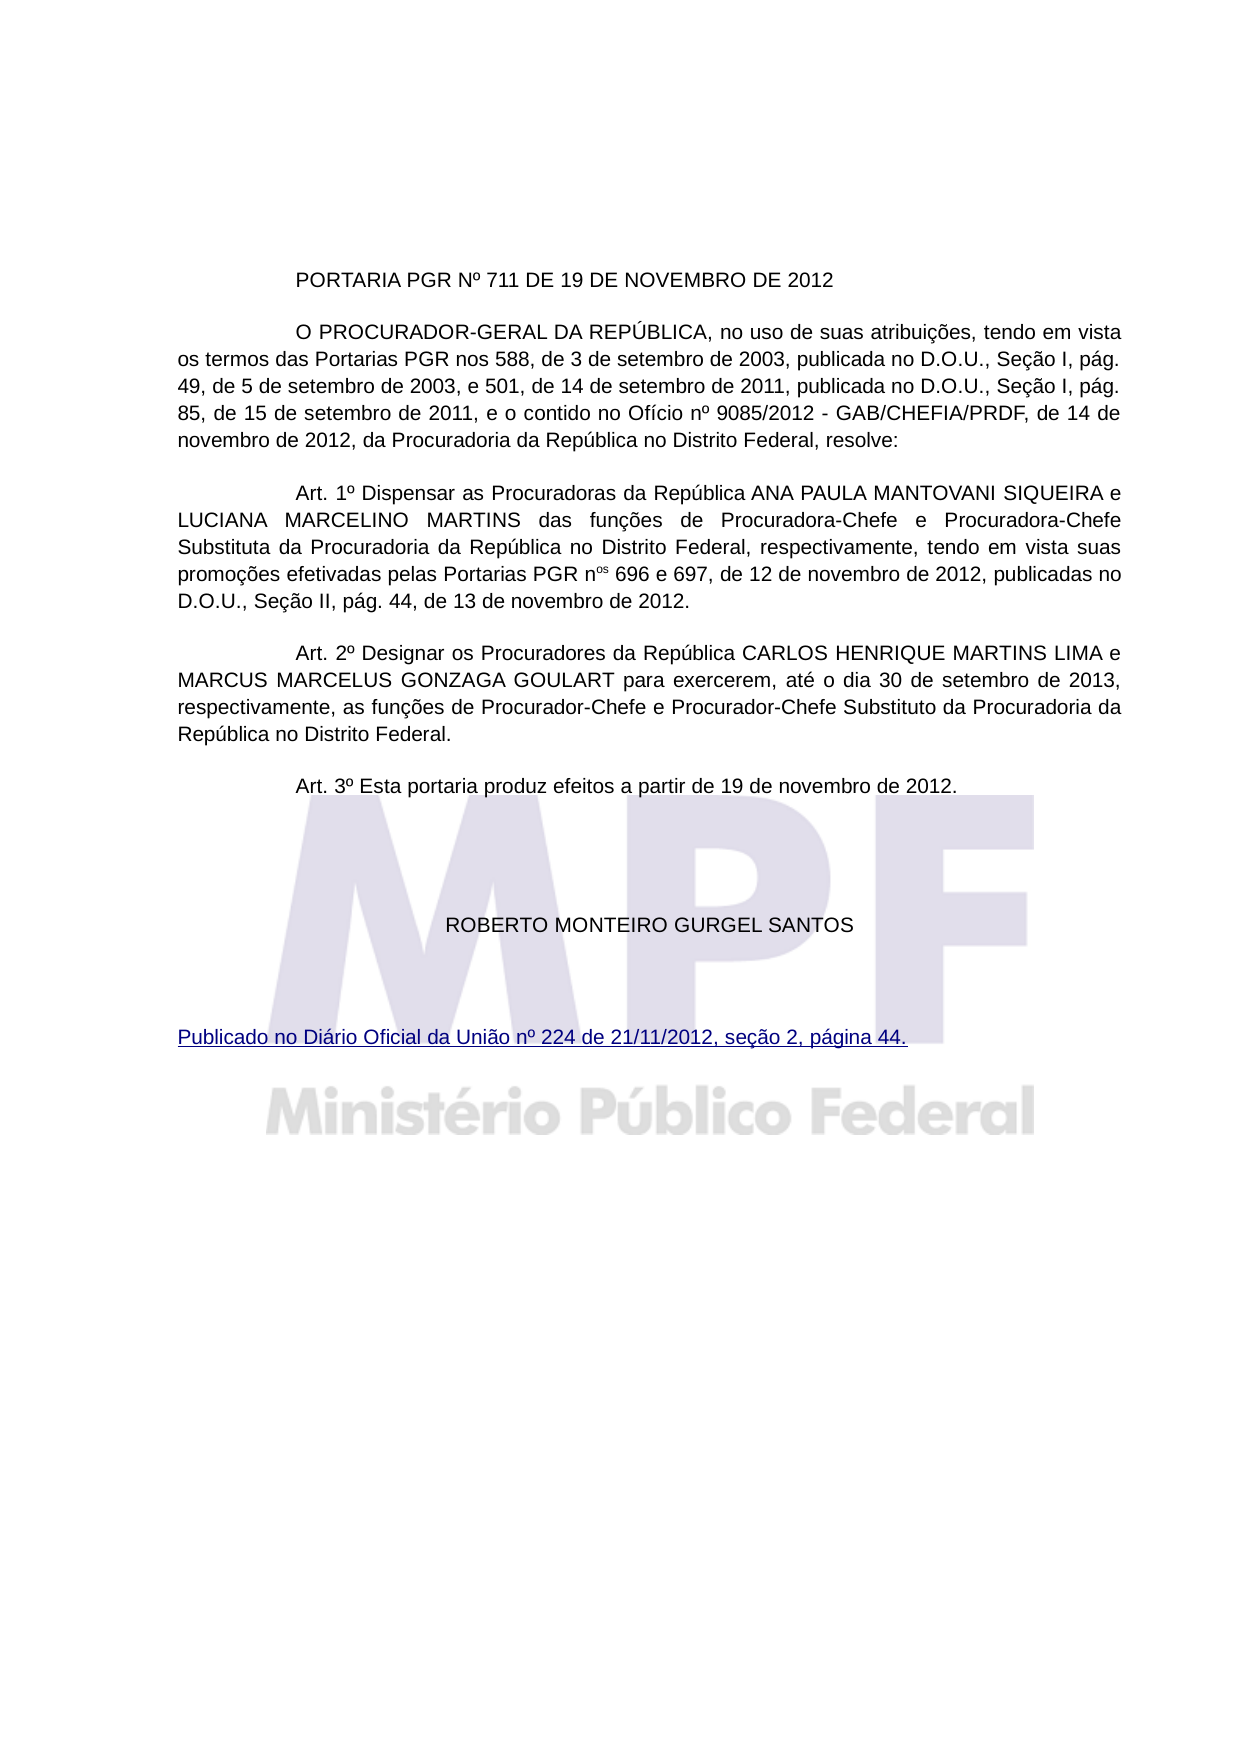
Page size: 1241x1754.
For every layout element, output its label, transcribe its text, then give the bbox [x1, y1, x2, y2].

text O PROCURADOR-GERAL DA REPÚBLICA, no uso de suas atribuições, tendo em vista os termos das Portarias PGR nos 588, de 3 de setembro de 2003, publicada no D.O.U., Seção I, pág. 49, de 5 de setembro de 2003, e 501, de 14 de setembro de 2011, publicada no D.O.U., Seção I, pág. 85, de 15 de setembro de 2011, e o contido no Ofício nº 9085/2012 - GAB/CHEFIA/PRDF, de 14 de novembro de 2012, da Procuradoria da República no Distrito Federal, resolve: [177, 318, 1122, 453]
text PORTARIA PGR Nº 711 DE 19 DE NOVEMBRO DE 2012 [177, 266, 1122, 293]
picture [266, 799, 1034, 913]
text ROBERTO MONTEIRO GURGEL SANTOS [177, 913, 1122, 937]
text Art. 3º Esta portaria produz efeitos a partir de 19 de novembro de 2012. [177, 772, 1122, 799]
text Art. 2º Designar os Procuradores da República CARLOS HENRIQUE MARTINS LIMA e MARCUS MARCELUS GONZAGA GOULART para exercerem, até o dia 30 de setembro de 2013, respectivamente, as funções de Procurador-Chefe e Procurador-Chefe Substituto da Procuradoria da República no Distrito Federal. [177, 639, 1122, 747]
picture [266, 937, 1034, 1025]
text Art. 1º Dispensar as Procuradoras da República ANA PAULA MANTOVANI SIQUEIRA e LUCIANA MARCELINO MARTINS das funções de Procuradora-Chefe e Procuradora-Chefe Substituta da Procuradoria da República no Distrito Federal, respectivamente, tendo em vista suas promoções efetivadas pelas Portarias PGR nos 696 e 697, de 12 de novembro de 2012, publicadas no D.O.U., Seção II, pág. 44, de 13 de novembro de 2012. [177, 478, 1122, 614]
text Publicado no Diário Oficial da União nº 224 de 21/11/2012, seção 2, página 44. [177, 1025, 1122, 1049]
picture [266, 1049, 1034, 1136]
